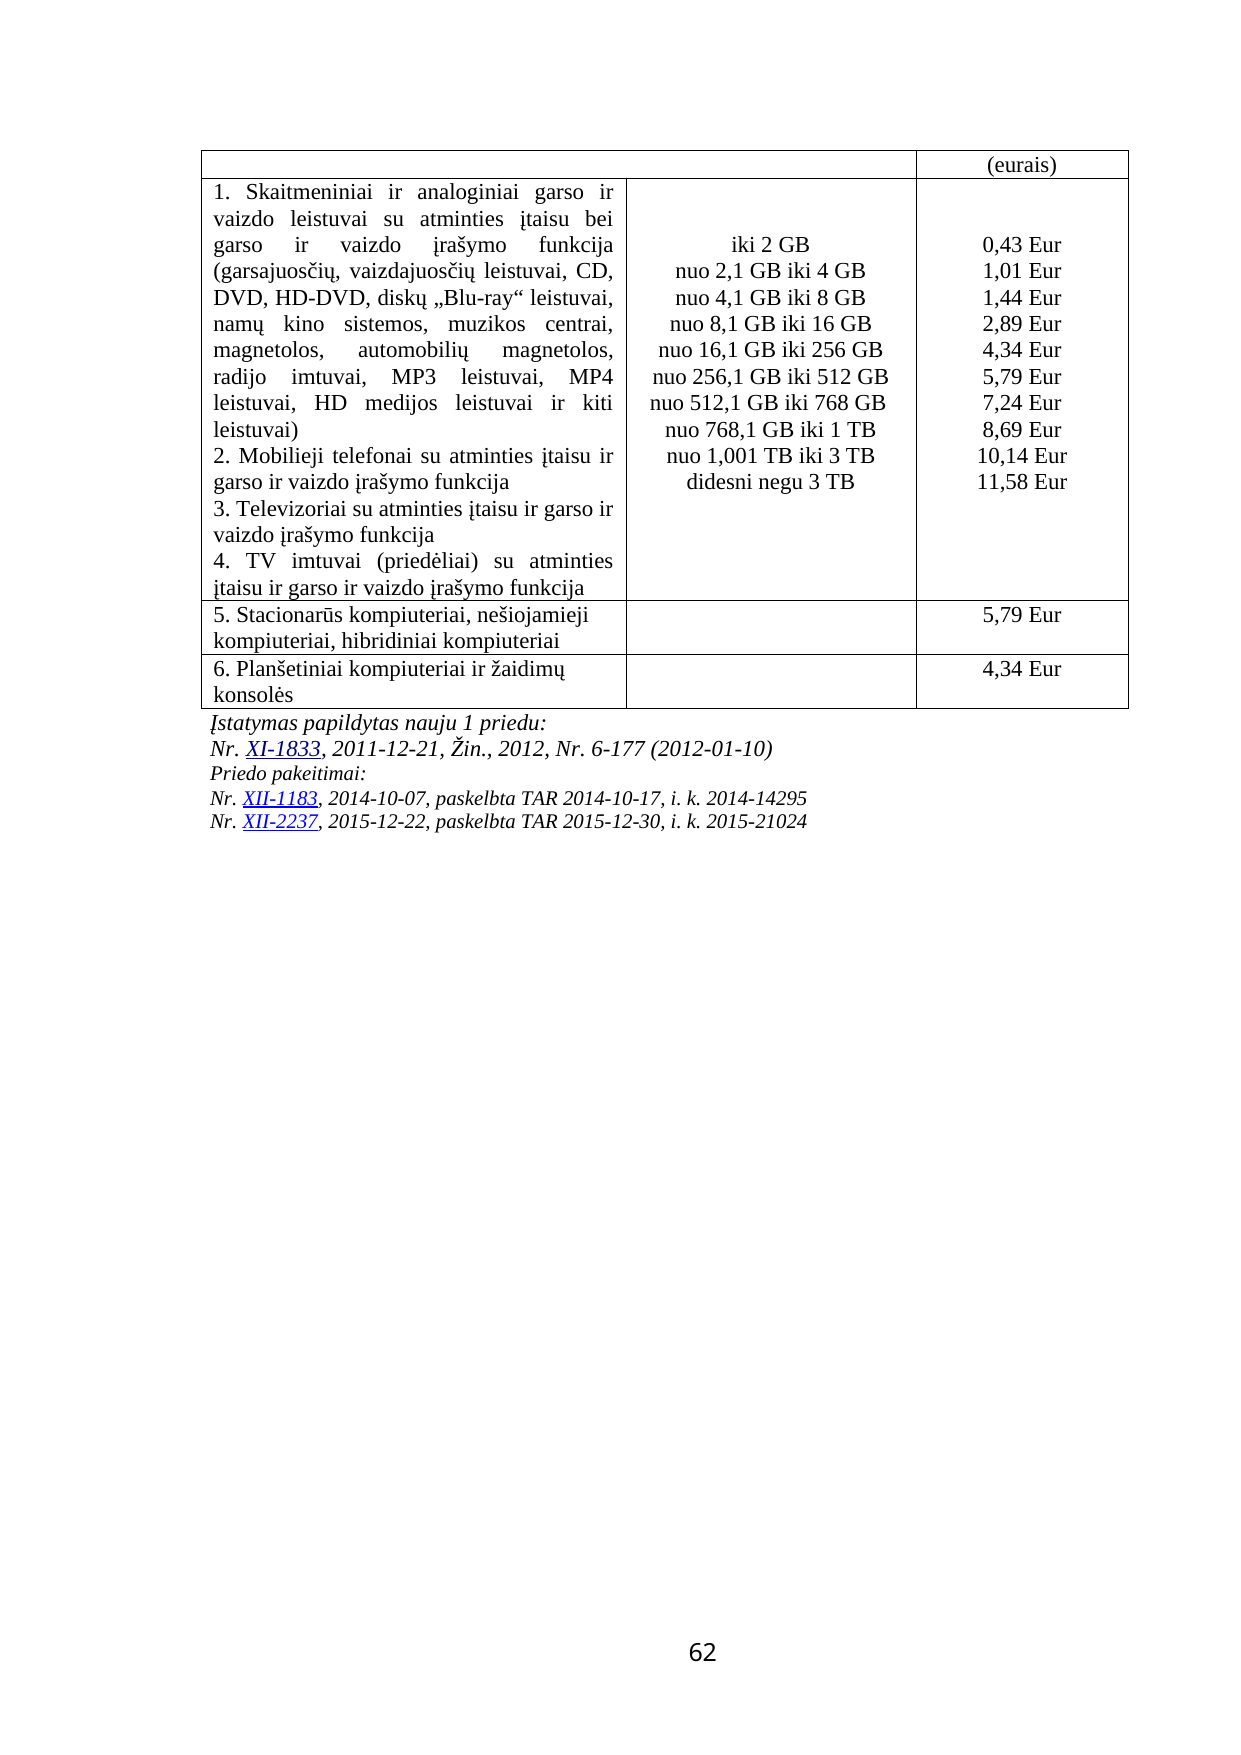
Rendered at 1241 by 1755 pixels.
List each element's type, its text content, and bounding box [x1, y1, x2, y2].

text Nr. XI-1833, 2011-12-21, Žin., 2012, Nr. 6-177 (2012-01-10) [210, 735, 1120, 761]
table_cell 6. Planšetiniai kompiuteriai ir žaidimų konsolės [202, 655, 626, 708]
text Nr. XII-2237, 2015-12-22, paskelbta TAR 2015-12-30, i. k. 2015-21024 [210, 809, 1120, 833]
table_cell [627, 601, 916, 654]
table_cell 1. Skaitmeniniai ir analoginiai garso ir vaizdo leistuvai su atminties įtaisu bei garso ir vaizdo įrašymo funkcija (garsajuosčių, vaizdajuosčių leistuvai, CD, DVD, HD-DVD, diskų „Blu-ray“ leistuvai, namų kino sistemos, muzikos centrai, magnetolos, automobilių magnetolos, radijo imtuvai, MP3 leistuvai, MP4 leistuvai, HD medijos leistuvai ir kiti leistuvai) 2. Mobilieji telefonai su atminties įtaisu ir garso ir vaizdo įrašymo funkcija 3. Televizoriai su atminties įtaisu ir garso ir vaizdo įrašymo funkcija 4. TV imtuvai (priedėliai) su atminties įtaisu ir garso ir vaizdo įrašymo funkcija [202, 179, 626, 600]
table_cell [202, 151, 916, 177]
table_cell (eurais) [917, 151, 1128, 177]
text Įstatymas papildytas nauju 1 priedu: [210, 709, 1120, 735]
table_cell 4,34 Eur [917, 655, 1128, 708]
text Priedo pakeitimai: [210, 761, 1120, 785]
table_cell 5,79 Eur [917, 601, 1128, 654]
table_cell iki 2 GB nuo 2,1 GB iki 4 GB nuo 4,1 GB iki 8 GB nuo 8,1 GB iki 16 GB nuo 16,1 GB iki 256 GB nuo 256,1 GB iki 512 GB nuo 512,1 GB iki 768 GB nuo 768,1 GB iki 1 TB nuo 1,001 TB iki 3 TB didesni negu 3 TB [627, 179, 916, 600]
table_cell [627, 655, 916, 708]
text Nr. XII-1183, 2014-10-07, paskelbta TAR 2014-10-17, i. k. 2014-14295 [210, 785, 1120, 809]
table_cell 0,43 Eur 1,01 Eur 1,44 Eur 2,89 Eur 4,34 Eur 5,79 Eur 7,24 Eur 8,69 Eur 10,14 Eur 11,58 Eur [917, 179, 1128, 600]
table_cell 5. Stacionarūs kompiuteriai, nešiojamieji kompiuteriai, hibridiniai kompiuteriai [202, 601, 626, 654]
